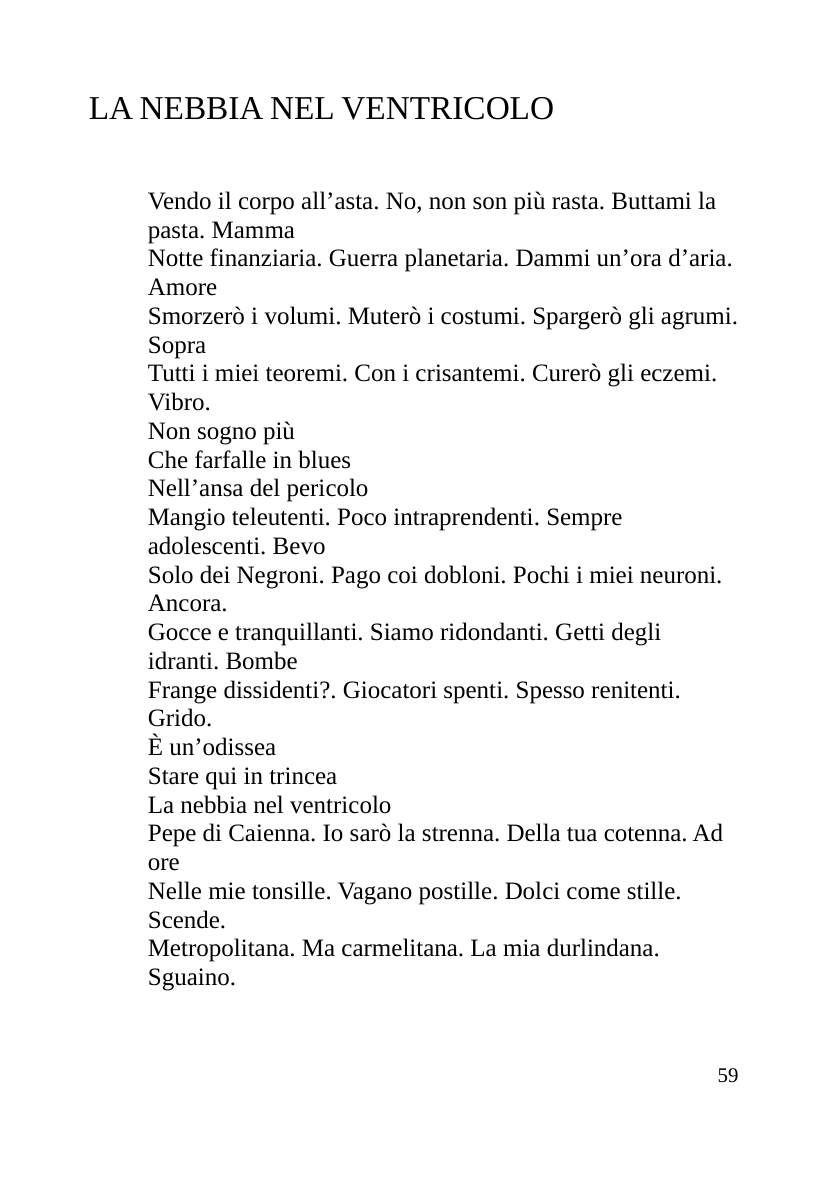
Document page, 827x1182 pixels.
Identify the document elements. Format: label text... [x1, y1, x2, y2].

text Frange dissidenti?. Giocatori spenti. Spesso renitenti. Grido. [148, 675, 738, 732]
text Nell’ansa del pericolo [148, 473, 738, 502]
text Tutti i miei teoremi. Con i crisantemi. Curerò gli eczemi. Vibro. [148, 358, 738, 416]
text Solo dei Negroni. Pago coi dobloni. Pochi i miei neuroni. Ancora. [148, 560, 738, 617]
text Nelle mie tonsille. Vagano postille. Dolci come stille. Scende. [148, 876, 738, 933]
text Pepe di Caienna. Io sarò la strenna. Della tua cotenna. Ad ore [148, 818, 738, 876]
text La nebbia nel ventricolo [148, 790, 738, 818]
text Non sogno più [148, 416, 738, 445]
text Smorzerò i volumi. Muterò i costumi. Spargerò gli agrumi. Sopra [148, 301, 738, 358]
text Gocce e tranquillanti. Siamo ridondanti. Getti degli idranti. Bombe [148, 617, 738, 675]
text Metropolitana. Ma carmelitana. La mia durlindana. Sguaino. [148, 933, 738, 991]
text È un’odissea [148, 732, 738, 761]
text Stare qui in trincea [148, 761, 738, 790]
text Che farfalle in blues [148, 445, 738, 473]
text LA NEBBIA NEL VENTRICOLO [88, 88, 738, 127]
text Vendo il corpo all’asta. No, non son più rasta. Buttami la pasta. Mamma [148, 186, 738, 243]
text Mangio teleutenti. Poco intraprendenti. Sempre adolescenti. Bevo [148, 502, 738, 560]
text Notte finanziaria. Guerra planetaria. Dammi un’ora d’aria. Amore [148, 243, 738, 301]
